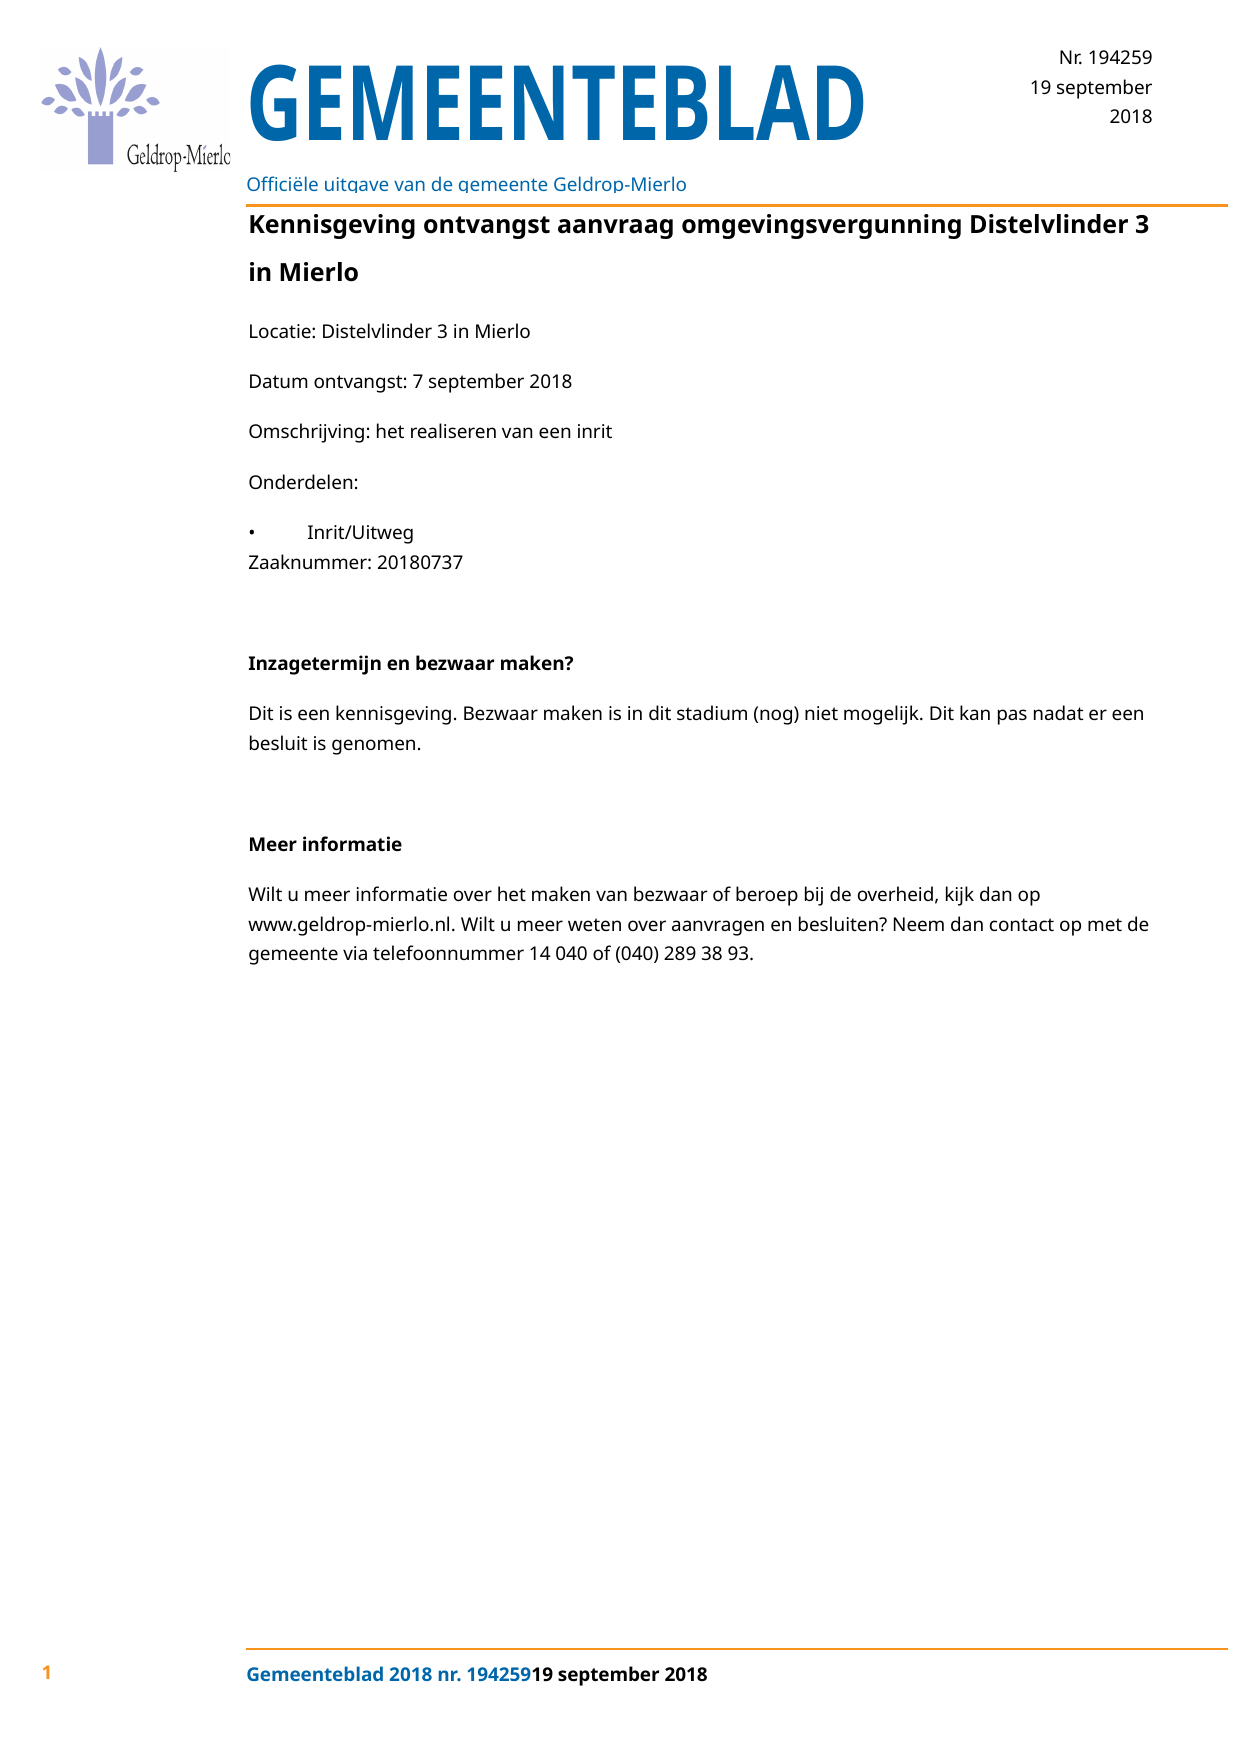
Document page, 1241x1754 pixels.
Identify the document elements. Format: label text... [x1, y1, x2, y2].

picture [41, 47, 231, 172]
text Kennisgeving ontvangst aanvraag omgevingsvergunning Distelvlinder 3 in Mierlo [248, 207, 1152, 288]
text Dit is een kennisgeving. Bezwaar maken is in dit stadium (nog) niet mogelijk. Dit kan pas nadat er een besluit is genomen. [248, 700, 1152, 756]
list Inrit/Uitweg [248, 519, 1152, 545]
text Inzagetermijn en bezwaar maken? [248, 650, 1152, 676]
text Zaaknummer: 20180737 [248, 549, 1152, 575]
text Omschrijving: het realiseren van een inrit [248, 419, 1152, 444]
text Wilt u meer informatie over het maken van bezwaar of beroep bij de overheid, kijk dan op www.geldrop-mierlo.nl. Wilt u meer weten over aanvragen en besluiten? Neem dan contact op met de gemeente via telefoonnummer 14 040 of (040) 289 38 93. [248, 881, 1152, 966]
text Locatie: Distelvlinder 3 in Mierlo [248, 318, 1152, 344]
text Meer informatie [248, 831, 1152, 857]
text Onderdelen: [248, 469, 1152, 495]
text Datum ontvangst: 7 september 2018 [248, 368, 1152, 394]
